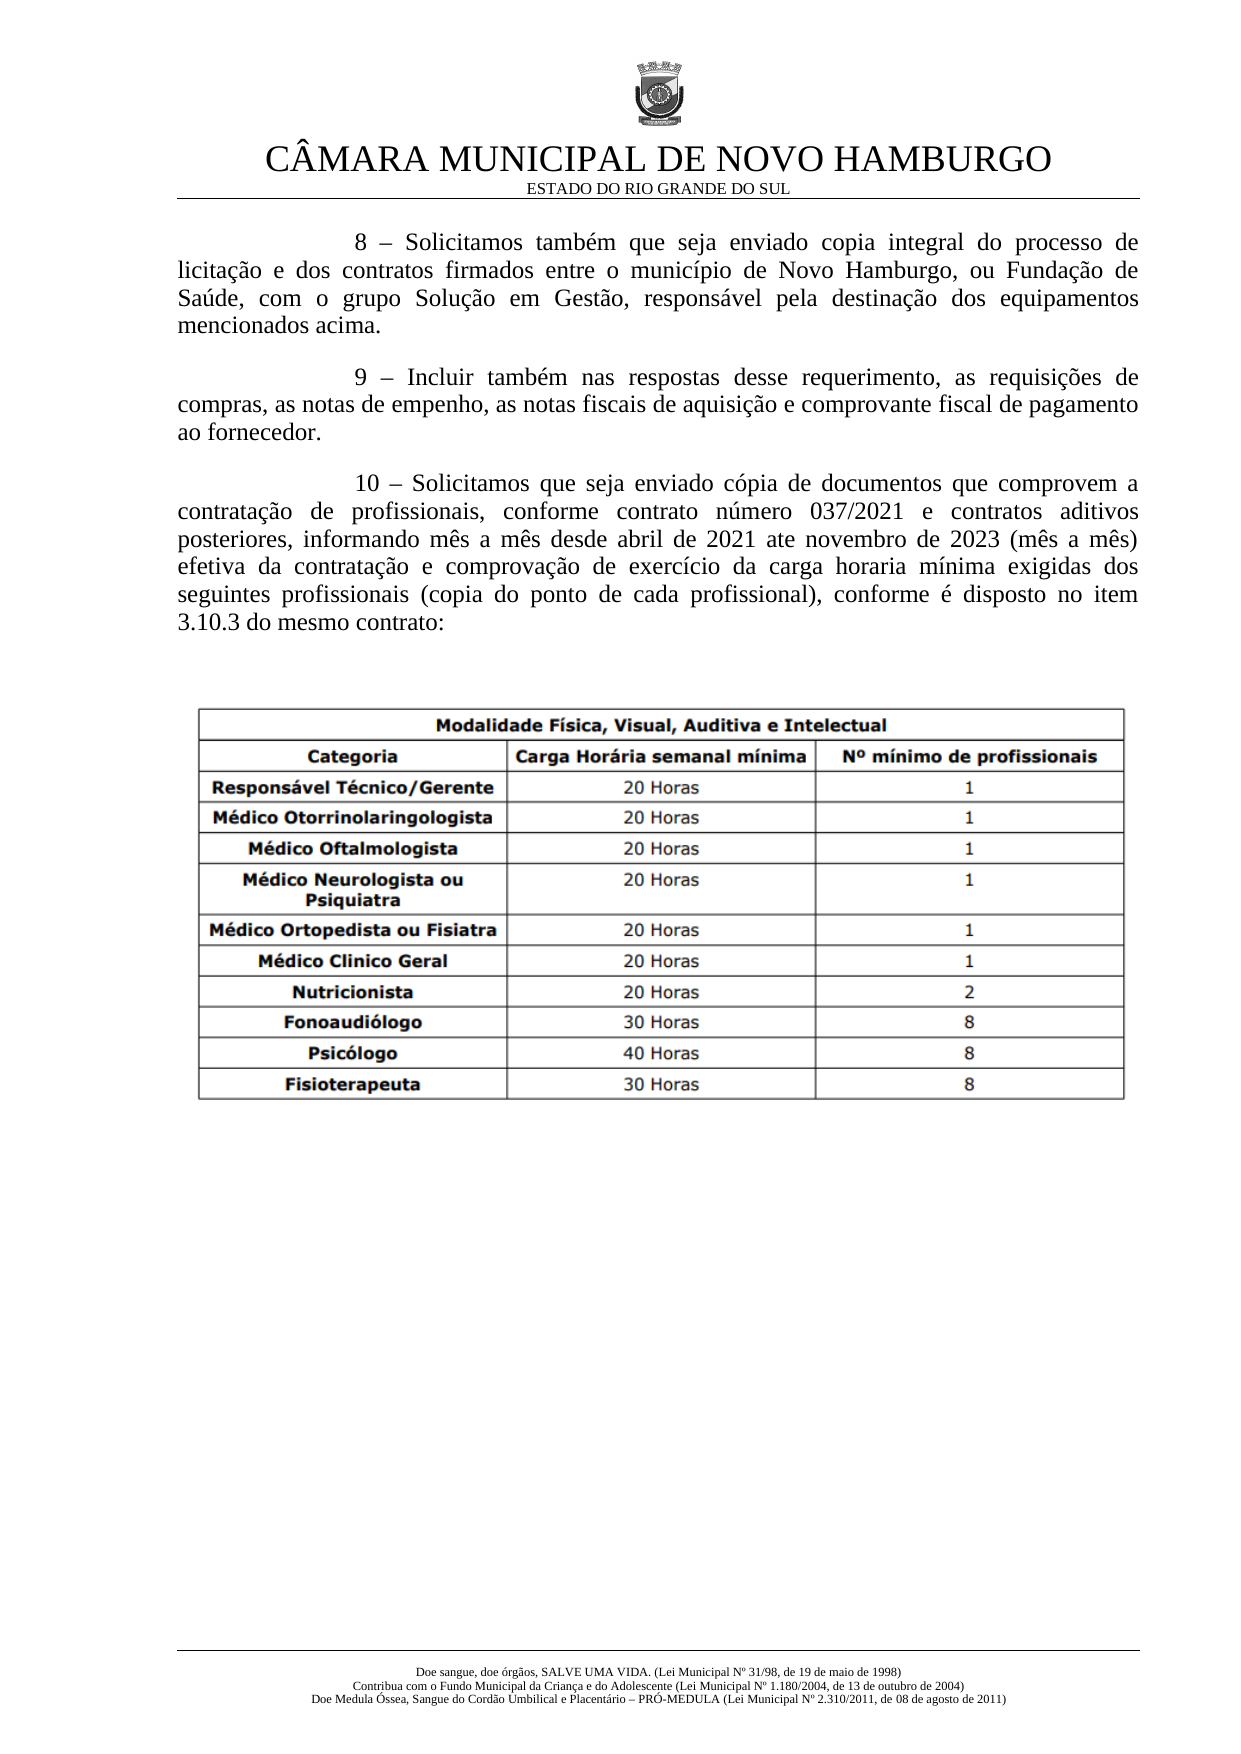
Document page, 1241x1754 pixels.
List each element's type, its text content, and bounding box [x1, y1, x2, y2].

text 10 – Solicitamos que seja enviado cópia de documentos que comprovem a contratação de profissionais, conforme contrato número 037/2021 e contratos aditivos posteriores, informando mês a mês desde abril de 2021 ate novembro de 2023 (mês a mês) efetiva da contratação e comprovação de exercício da carga horaria mínima exigidas dos seguintes profissionais (copia do ponto de cada profissional), conforme é disposto no item 3.10.3 do mesmo contrato: [177, 469, 1140, 636]
text 9 – Incluir também nas respostas desse requerimento, as requisições de compras, as notas de empenho, as notas fiscais de aquisição e comprovante fiscal de pagamento ao fornecedor. [177, 363, 1140, 446]
text 8 – Solicitamos também que seja enviado copia integral do processo de licitação e dos contratos firmados entre o município de Novo Hamburgo, ou Fundação de Saúde, com o grupo Solução em Gestão, responsável pela destinação dos equipamentos mencionados acima. [177, 228, 1140, 339]
picture [177, 698, 1140, 1106]
